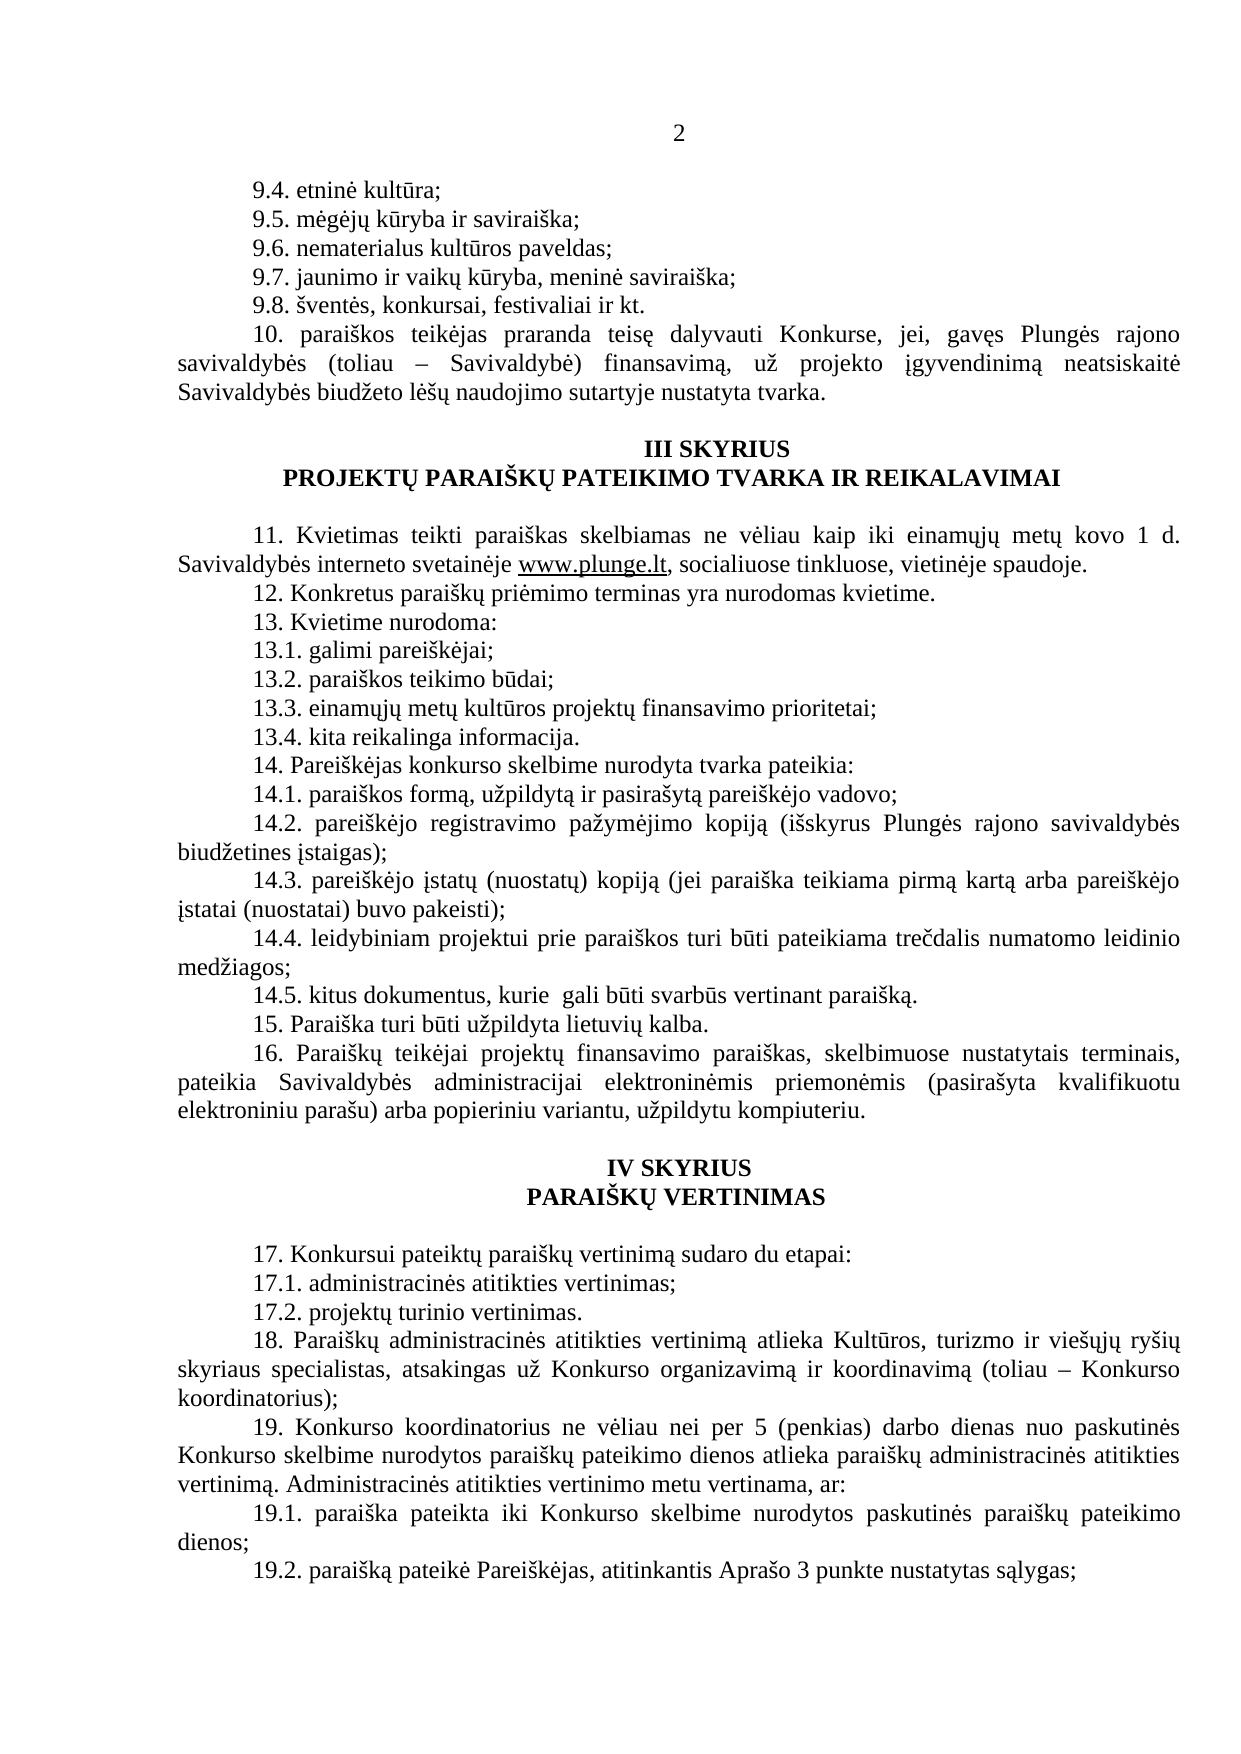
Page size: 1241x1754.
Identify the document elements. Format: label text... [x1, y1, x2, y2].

text PROJEKTŲ PARAIŠKŲ PATEIKIMO TVARKA IR REIKALAVIMAI [177, 463, 1167, 492]
text 19.1. paraiška pateikta iki Konkurso skelbime nurodytos paskutinės paraiškų pateikimo dienos; [177, 1498, 1181, 1556]
text 16. Paraiškų teikėjai projektų finansavimo paraiškas, skelbimuose nustatytais terminais, pateikia Savivaldybės administracijai elektroninėmis priemonėmis (pasirašyta kvalifikuotu elektroniniu parašu) arba popieriniu variantu, užpildytu kompiuteriu. [177, 1038, 1181, 1124]
text 9.4. etninė kultūra; [177, 176, 1181, 204]
text PARAIŠKŲ VERTINIMAS [177, 1182, 1181, 1211]
text 19. Konkurso koordinatorius ne vėliau nei per 5 (penkias) darbo dienas nuo paskutinės Konkurso skelbime nurodytos paraiškų pateikimo dienos atlieka paraiškų administracinės atitikties vertinimą. Administracinės atitikties vertinimo metu vertinama, ar: [177, 1412, 1181, 1498]
text IV SKYRIUS [177, 1153, 1181, 1182]
text 17. Konkursui pateiktų paraiškų vertinimą sudaro du etapai: [177, 1239, 1181, 1268]
text 13.3. einamųjų metų kultūros projektų finansavimo prioritetai; [177, 693, 1181, 722]
text 18. Paraiškų administracinės atitikties vertinimą atlieka Kultūros, turizmo ir viešųjų ryšių skyriaus specialistas, atsakingas už Konkurso organizavimą ir koordinavimą (toliau – Konkurso koordinatorius); [177, 1326, 1181, 1412]
text 14. Pareiškėjas konkurso skelbime nurodyta tvarka pateikia: [177, 751, 1181, 779]
text 14.1. paraiškos formą, užpildytą ir pasirašytą pareiškėjo vadovo; [177, 779, 1181, 808]
text 11. Kvietimas teikti paraiškas skelbiamas ne vėliau kaip iki einamųjų metų kovo 1 d. Savivaldybės interneto svetainėje www.plunge.lt, socialiuose tinkluose, vietinėje spaudoje. [177, 521, 1181, 578]
text 9.5. mėgėjų kūryba ir saviraiška; [177, 204, 1181, 233]
text 14.2. pareiškėjo registravimo pažymėjimo kopiją (išskyrus Plungės rajono savivaldybės biudžetines įstaigas); [177, 808, 1181, 866]
text III SKYRIUS [177, 434, 1181, 463]
text 19.2. paraišką pateikė Pareiškėjas, atitinkantis Aprašo 3 punkte nustatytas sąlygas; [177, 1556, 1181, 1584]
text 9.7. jaunimo ir vaikų kūryba, meninė saviraiška; [177, 262, 1181, 291]
text 13.2. paraiškos teikimo būdai; [177, 664, 1181, 693]
text 15. Paraiška turi būti užpildyta lietuvių kalba. [177, 1009, 1181, 1038]
text 10. paraiškos teikėjas praranda teisę dalyvauti Konkurse, jei, gavęs Plungės rajono savivaldybės (toliau – Savivaldybė) finansavimą, už projekto įgyvendinimą neatsiskaitė Savivaldybės biudžeto lėšų naudojimo sutartyje nustatyta tvarka. [177, 319, 1181, 406]
text 14.5. kitus dokumentus, kurie gali būti svarbūs vertinant paraišką. [177, 981, 1181, 1009]
text 14.4. leidybiniam projektui prie paraiškos turi būti pateikiama trečdalis numatomo leidinio medžiagos; [177, 923, 1181, 981]
text 17.1. administracinės atitikties vertinimas; [177, 1268, 1181, 1297]
text 17.2. projektų turinio vertinimas. [177, 1297, 1181, 1326]
text 12. Konkretus paraiškų priėmimo terminas yra nurodomas kvietime. [177, 578, 1181, 607]
text 9.8. šventės, konkursai, festivaliai ir kt. [177, 291, 1181, 319]
text 13.4. kita reikalinga informacija. [177, 722, 1181, 751]
text 13.1. galimi pareiškėjai; [177, 636, 1181, 664]
text 13. Kvietime nurodoma: [177, 607, 1181, 636]
text 9.6. nematerialus kultūros paveldas; [177, 233, 1181, 262]
text 14.3. pareiškėjo įstatų (nuostatų) kopiją (jei paraiška teikiama pirmą kartą arba pareiškėjo įstatai (nuostatai) buvo pakeisti); [177, 866, 1181, 923]
